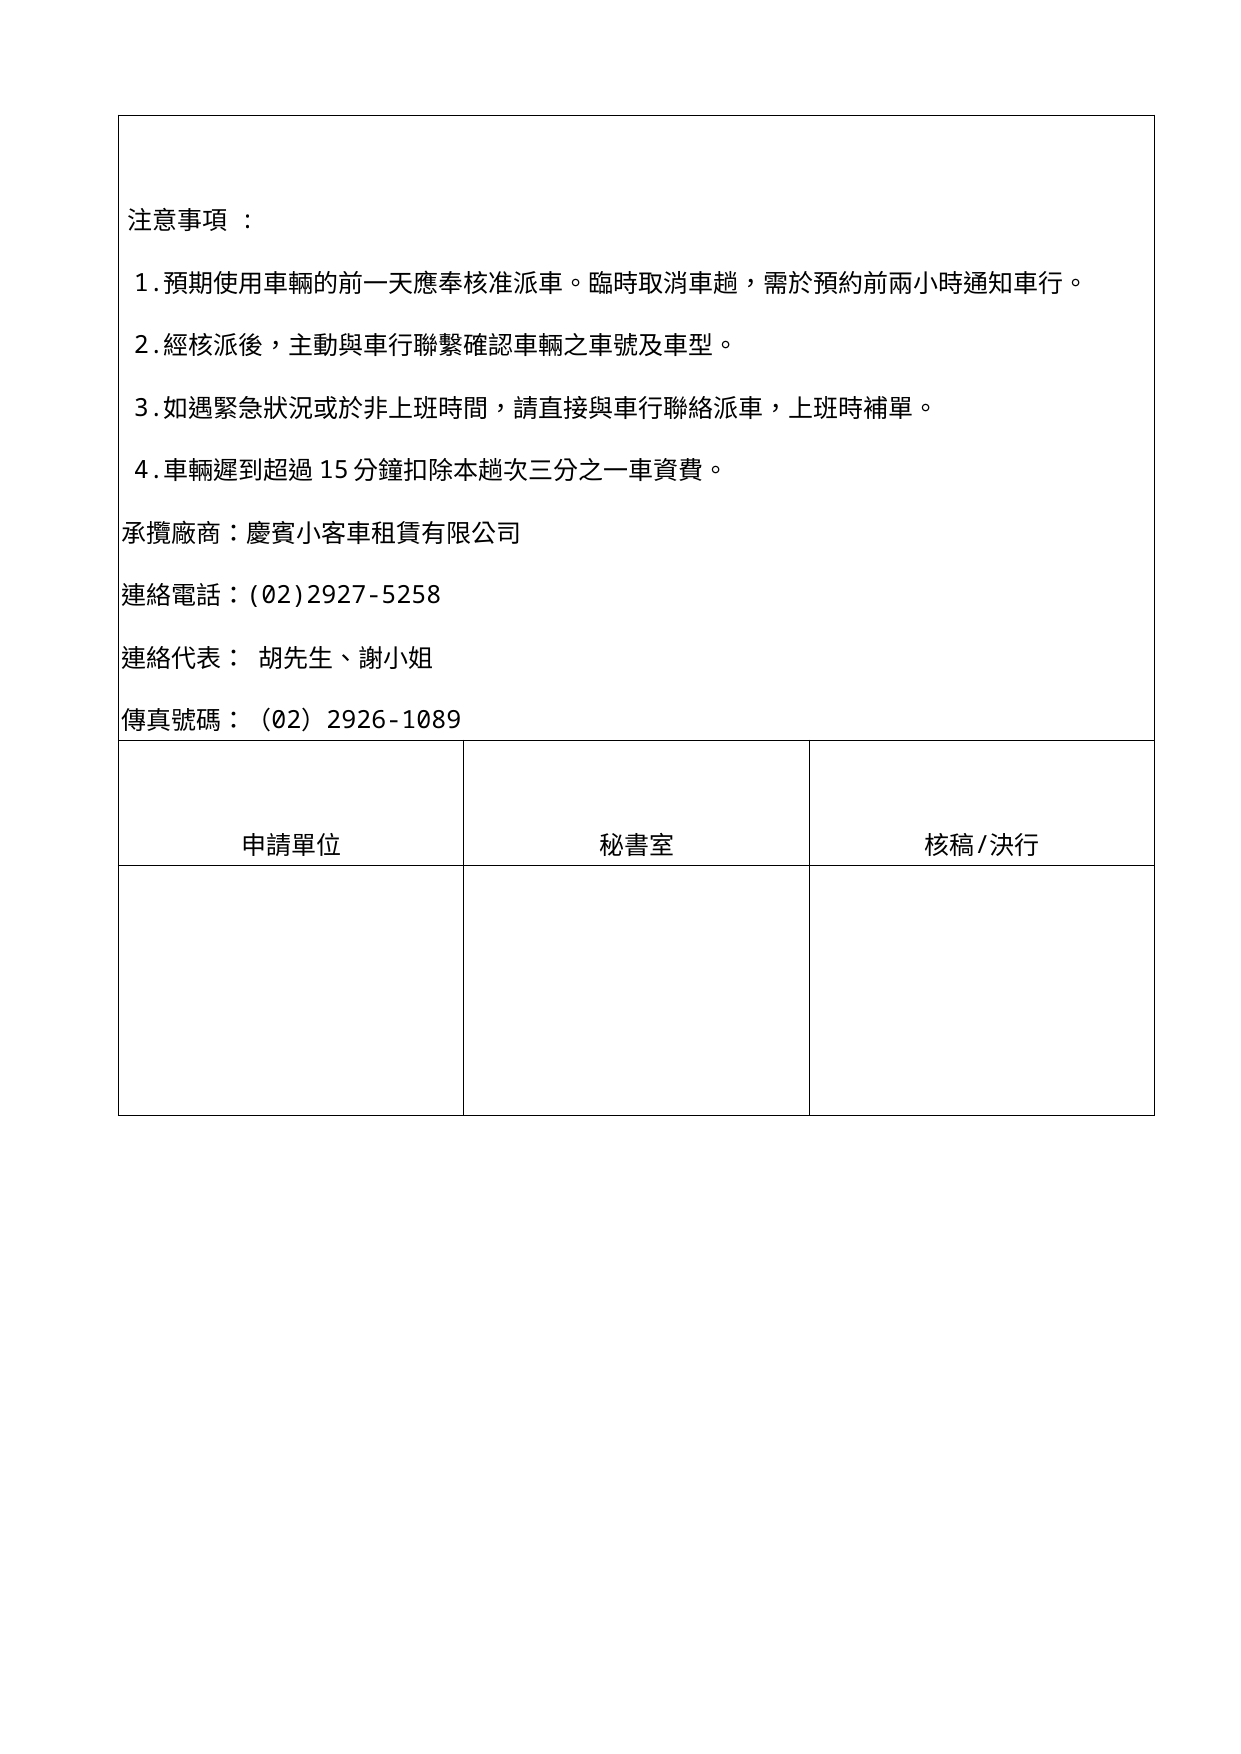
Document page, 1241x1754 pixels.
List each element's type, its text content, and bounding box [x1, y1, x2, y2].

table_cell [119, 866, 463, 1114]
table_cell 申請單位 [119, 741, 463, 864]
table_cell [810, 866, 1154, 1114]
table_cell 秘書室 [464, 741, 809, 864]
table_cell [464, 866, 809, 1114]
table_cell 核稿/決行 [810, 741, 1154, 864]
table_cell 注意事項 : 預期使用車輛的前一天應奉核准派車。臨時取消車趟，需於預約前兩小時通知車行。 經核派後，主動與車行聯繫確認車輛之車號及車型。 如遇緊急狀況或於非上班時間，請直接與車行聯絡派車，上班時補單。 車輛遲到超過15分鐘扣除本趟次三分之一車資費。 承攬廠商：慶賓小客車租賃有限公司 連絡電話：(02)2927-5258 連絡代表： 胡先生、謝小姐 傳真號碼：（02）2926-1089 [119, 116, 1154, 739]
